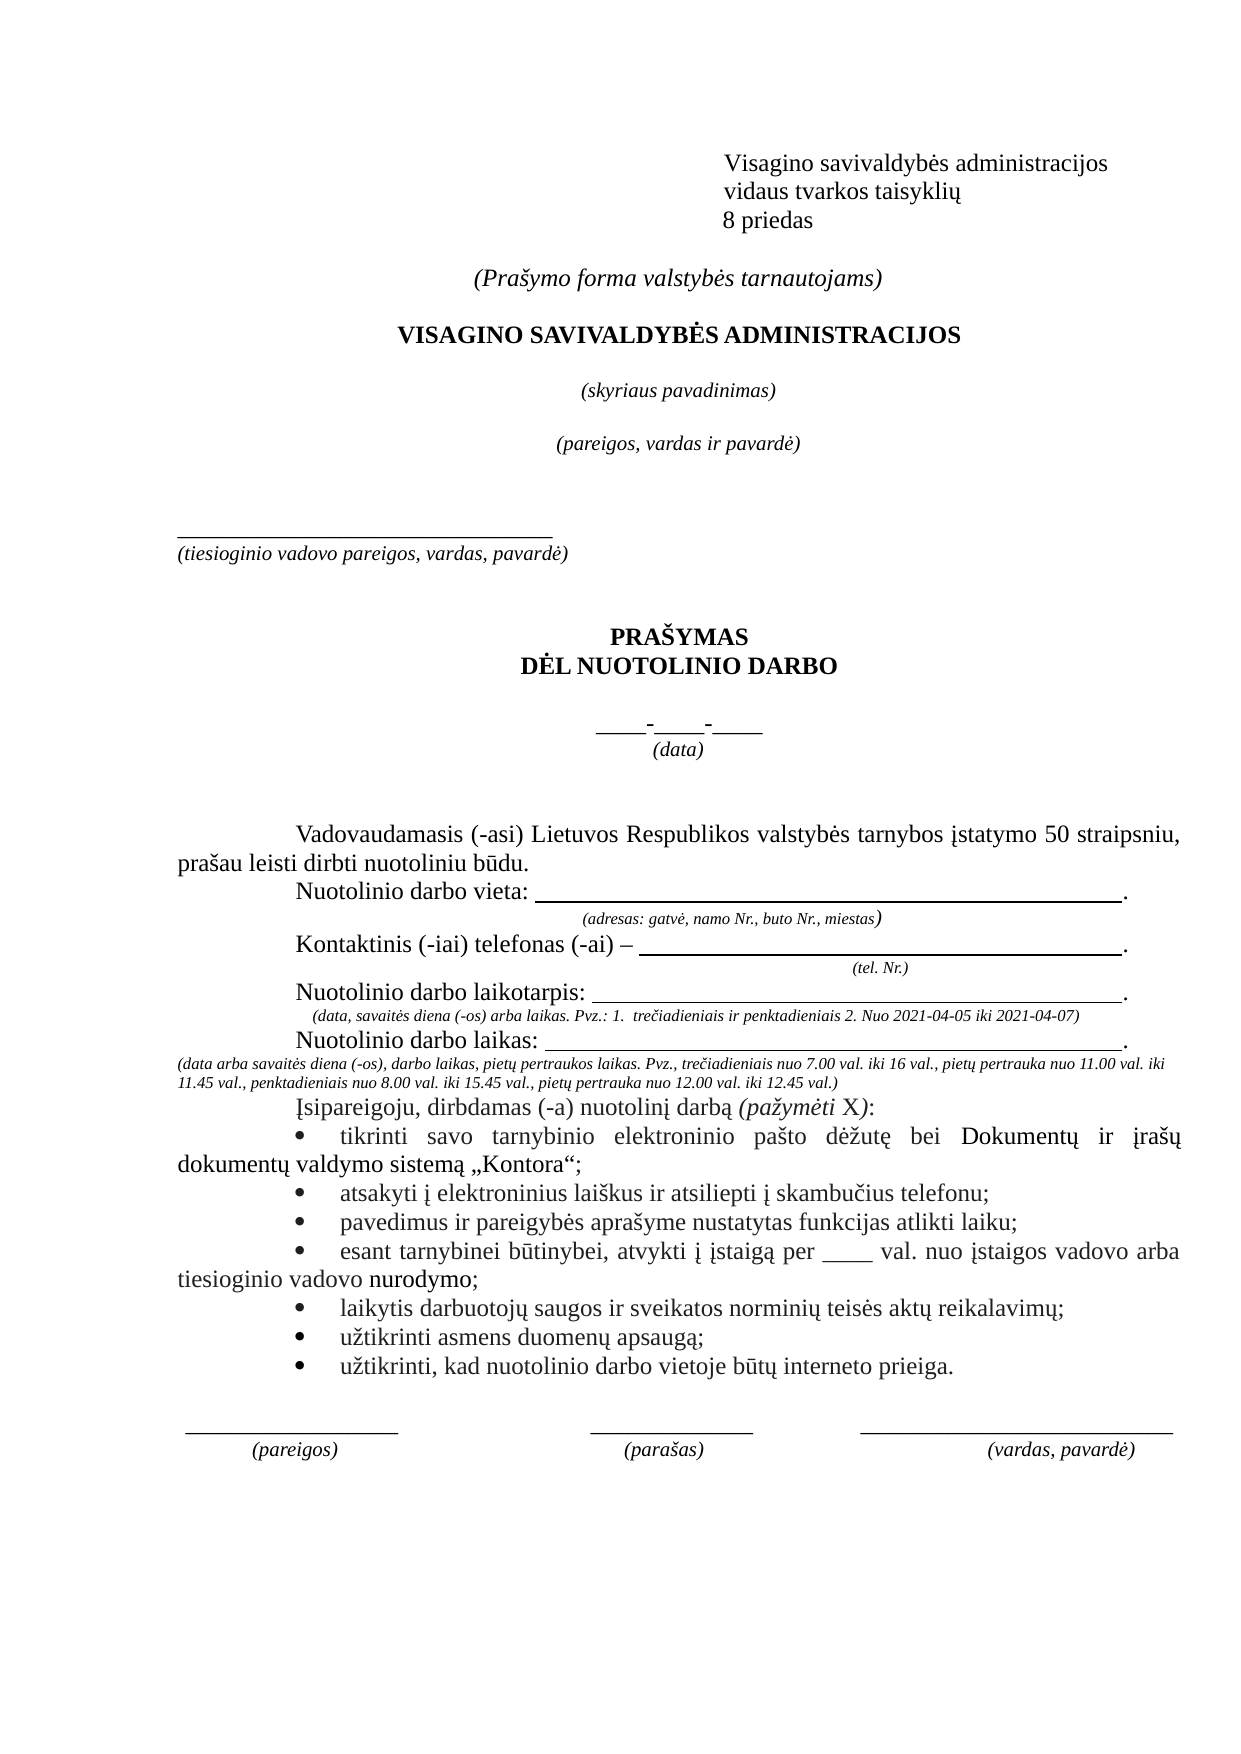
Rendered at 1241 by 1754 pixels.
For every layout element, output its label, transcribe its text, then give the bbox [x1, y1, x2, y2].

text (pareigos) (parašas) (vardas, pavardė) [177, 1437, 1181, 1461]
text  užtikrinti asmens duomenų apsaugą; [177, 1322, 1181, 1351]
text Visagino savivaldybės administracijos [723, 148, 1181, 176]
text 8 priedas [177, 205, 1181, 234]
text DĖL NUOTOLINIO DARBO [177, 651, 1181, 680]
text Nuotolinio darbo laikas: . [177, 1025, 1181, 1054]
text (pareigos, vardas ir pavardė) [177, 430, 1181, 454]
text Nuotolinio darbo laikotarpis: . [177, 977, 1181, 1006]
text (adresas: gatvė, namo Nr., buto Nr., miestas) [447, 905, 1181, 929]
text Nuotolinio darbo vieta: . [177, 876, 1181, 905]
text  užtikrinti, kad nuotolinio darbo vietoje būtų interneto prieiga. [177, 1351, 1181, 1379]
text vidaus tvarkos taisyklių [723, 176, 1181, 205]
text (tiesioginio vadovo pareigos, vardas, pavardė) [177, 541, 1181, 565]
text Įsipareigoju, dirbdamas (-a) nuotolinį darbą (pažymėti X): [177, 1092, 1181, 1121]
text _________________ _____________ _________________________ [177, 1408, 1181, 1437]
text (skyriaus pavadinimas) [177, 378, 1181, 402]
text (tel. Nr.) [717, 958, 1181, 977]
text  tikrinti savo tarnybinio elektroninio pašto dėžutę bei Dokumentų ir įrašų dokumentų valdymo sistemą „Kontora“; [177, 1121, 1181, 1178]
text (data arba savaitės diena (-os), darbo laikas, pietų pertraukos laikas. Pvz., trečiadieniais nuo 7.00 val. iki 16 val., pietų pertrauka nuo 11.00 val. iki 11.45 val., penktadieniais nuo 8.00 val. iki 15.45 val., pietų pertrauka nuo 12.00 val. iki 12.45 val.) [177, 1054, 1181, 1092]
text  pavedimus ir pareigybės aprašyme nustatytas funkcijas atlikti laiku; [177, 1207, 1181, 1236]
text (data) [177, 737, 1181, 761]
text  atsakyti į elektroninius laiškus ir atsiliepti į skambučius telefonu; [177, 1178, 1181, 1207]
text VISAGINO SAVIVALDYBĖS ADMINISTRACIJOS [177, 320, 1181, 349]
text ____-____-____ [177, 708, 1181, 737]
text PRAŠYMAS [177, 622, 1181, 651]
text  laikytis darbuotojų saugos ir sveikatos norminių teisės aktų reikalavimų; [177, 1293, 1181, 1322]
text (data, savaitės diena (-os) arba laikas. Pvz.: 1. trečiadieniais ir penktadieniais 2. Nuo 2021-04-05 iki 2021-04-07) [312, 1006, 1181, 1025]
text  esant tarnybinei būtinybei, atvykti į įstaigą per ____ val. nuo įstaigos vadovo arba tiesioginio vadovo nurodymo; [177, 1236, 1181, 1293]
text Kontaktinis (-iai) telefonas (-ai) – . [177, 929, 1181, 958]
text ______________________________ [177, 512, 1181, 541]
text Vadovaudamasis (-asi) Lietuvos Respublikos valstybės tarnybos įstatymo 50 straipsniu, prašau leisti dirbti nuotoliniu būdu. [177, 819, 1181, 876]
text (Prašymo forma valstybės tarnautojams) [177, 263, 1181, 291]
